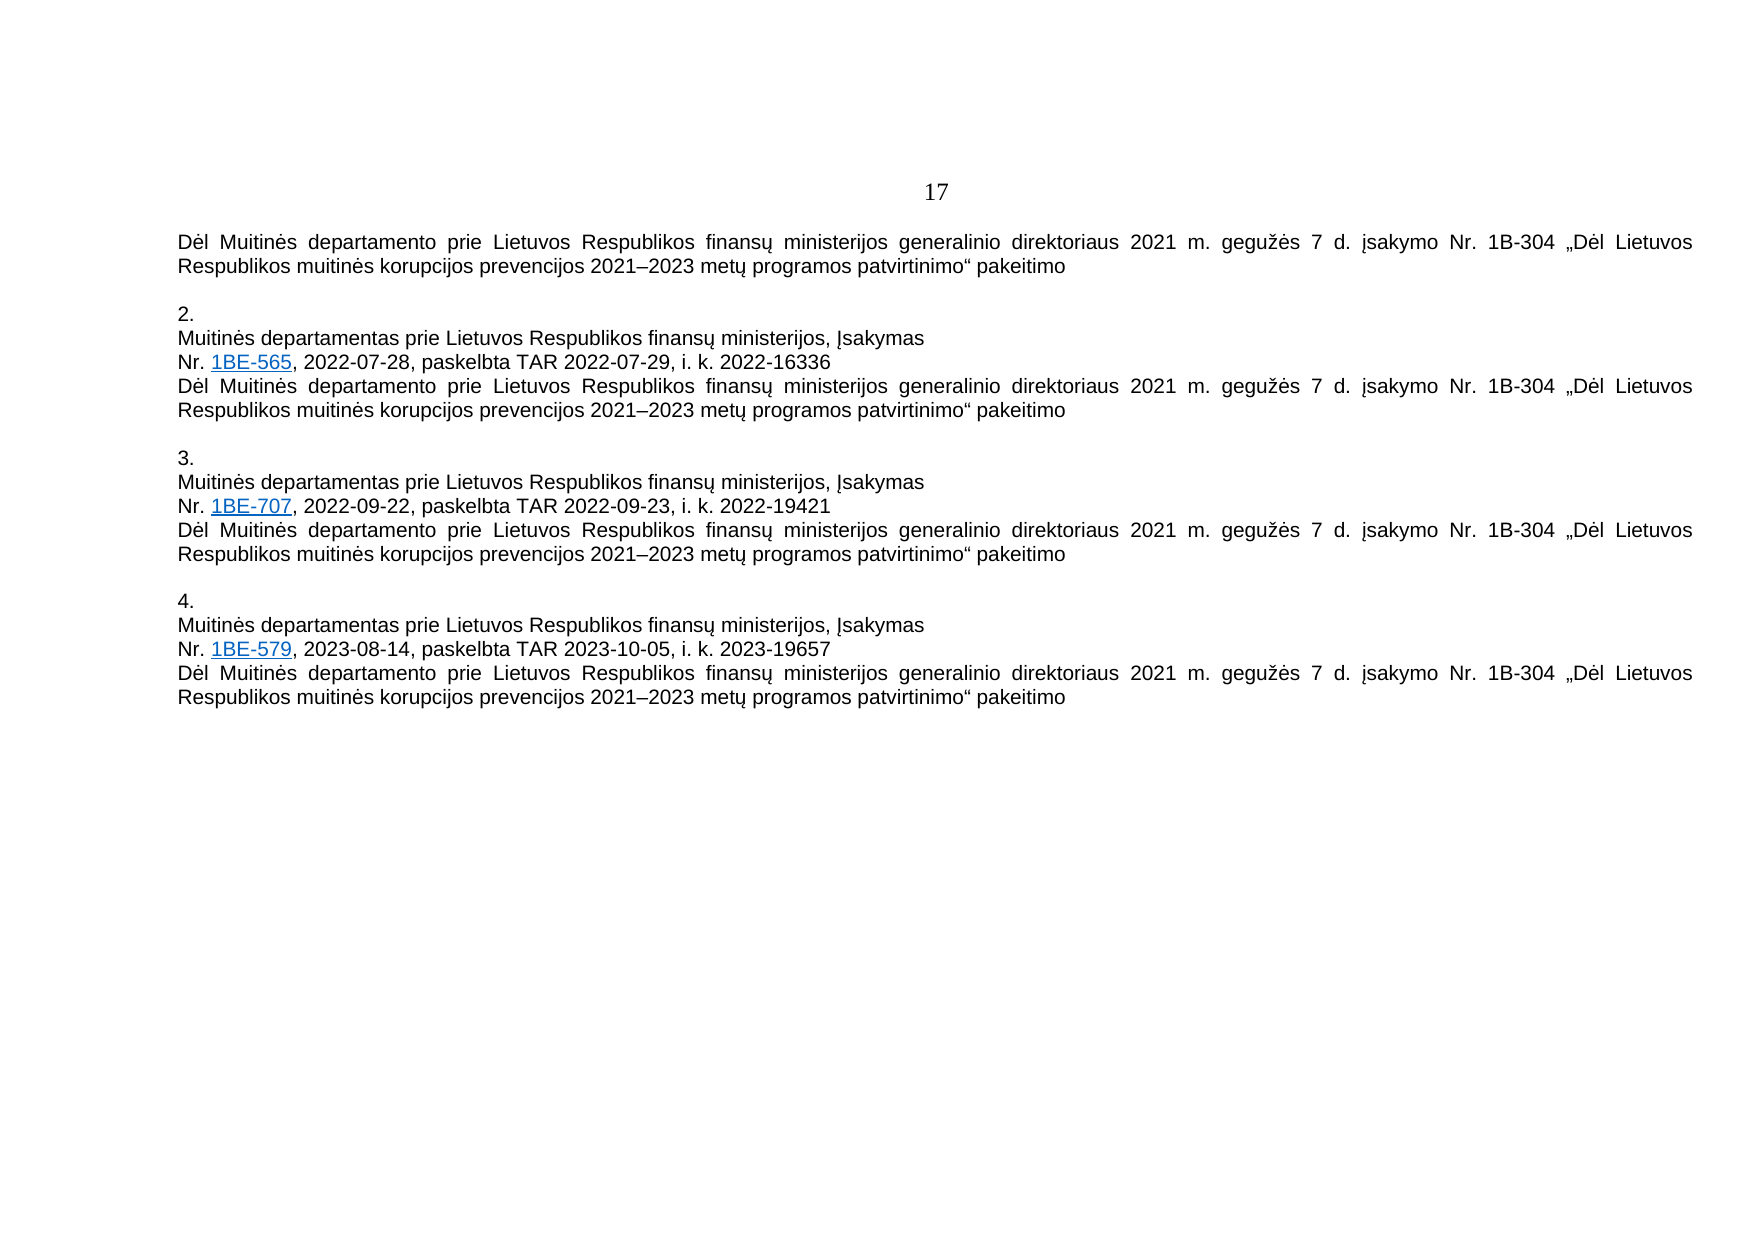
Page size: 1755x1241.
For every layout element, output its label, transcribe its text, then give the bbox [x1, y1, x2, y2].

text Nr. 1BE-565, 2022-07-28, paskelbta TAR 2022-07-29, i. k. 2022-16336 [177, 350, 1695, 374]
text 2. [177, 302, 1695, 326]
text Dėl Muitinės departamento prie Lietuvos Respublikos finansų ministerijos generalinio direktoriaus 2021 m. gegužės 7 d. įsakymo Nr. 1B-304 „Dėl Lietuvos Respublikos muitinės korupcijos prevencijos 2021–2023 metų programos patvirtinimo“ pakeitimo [177, 517, 1695, 565]
text Muitinės departamentas prie Lietuvos Respublikos finansų ministerijos, Įsakymas [177, 326, 1695, 350]
text 4. [177, 589, 1695, 613]
text Muitinės departamentas prie Lietuvos Respublikos finansų ministerijos, Įsakymas [177, 613, 1695, 637]
text Nr. 1BE-707, 2022-09-22, paskelbta TAR 2022-09-23, i. k. 2022-19421 [177, 493, 1695, 517]
text Muitinės departamentas prie Lietuvos Respublikos finansų ministerijos, Įsakymas [177, 469, 1695, 493]
text Dėl Muitinės departamento prie Lietuvos Respublikos finansų ministerijos generalinio direktoriaus 2021 m. gegužės 7 d. įsakymo Nr. 1B-304 „Dėl Lietuvos Respublikos muitinės korupcijos prevencijos 2021–2023 metų programos patvirtinimo“ pakeitimo [177, 661, 1695, 709]
text 3. [177, 446, 1695, 469]
text Dėl Muitinės departamento prie Lietuvos Respublikos finansų ministerijos generalinio direktoriaus 2021 m. gegužės 7 d. įsakymo Nr. 1B-304 „Dėl Lietuvos Respublikos muitinės korupcijos prevencijos 2021–2023 metų programos patvirtinimo“ pakeitimo [177, 230, 1695, 278]
text Nr. 1BE-579, 2023-08-14, paskelbta TAR 2023-10-05, i. k. 2023-19657 [177, 637, 1695, 661]
text Dėl Muitinės departamento prie Lietuvos Respublikos finansų ministerijos generalinio direktoriaus 2021 m. gegužės 7 d. įsakymo Nr. 1B-304 „Dėl Lietuvos Respublikos muitinės korupcijos prevencijos 2021–2023 metų programos patvirtinimo“ pakeitimo [177, 374, 1695, 422]
